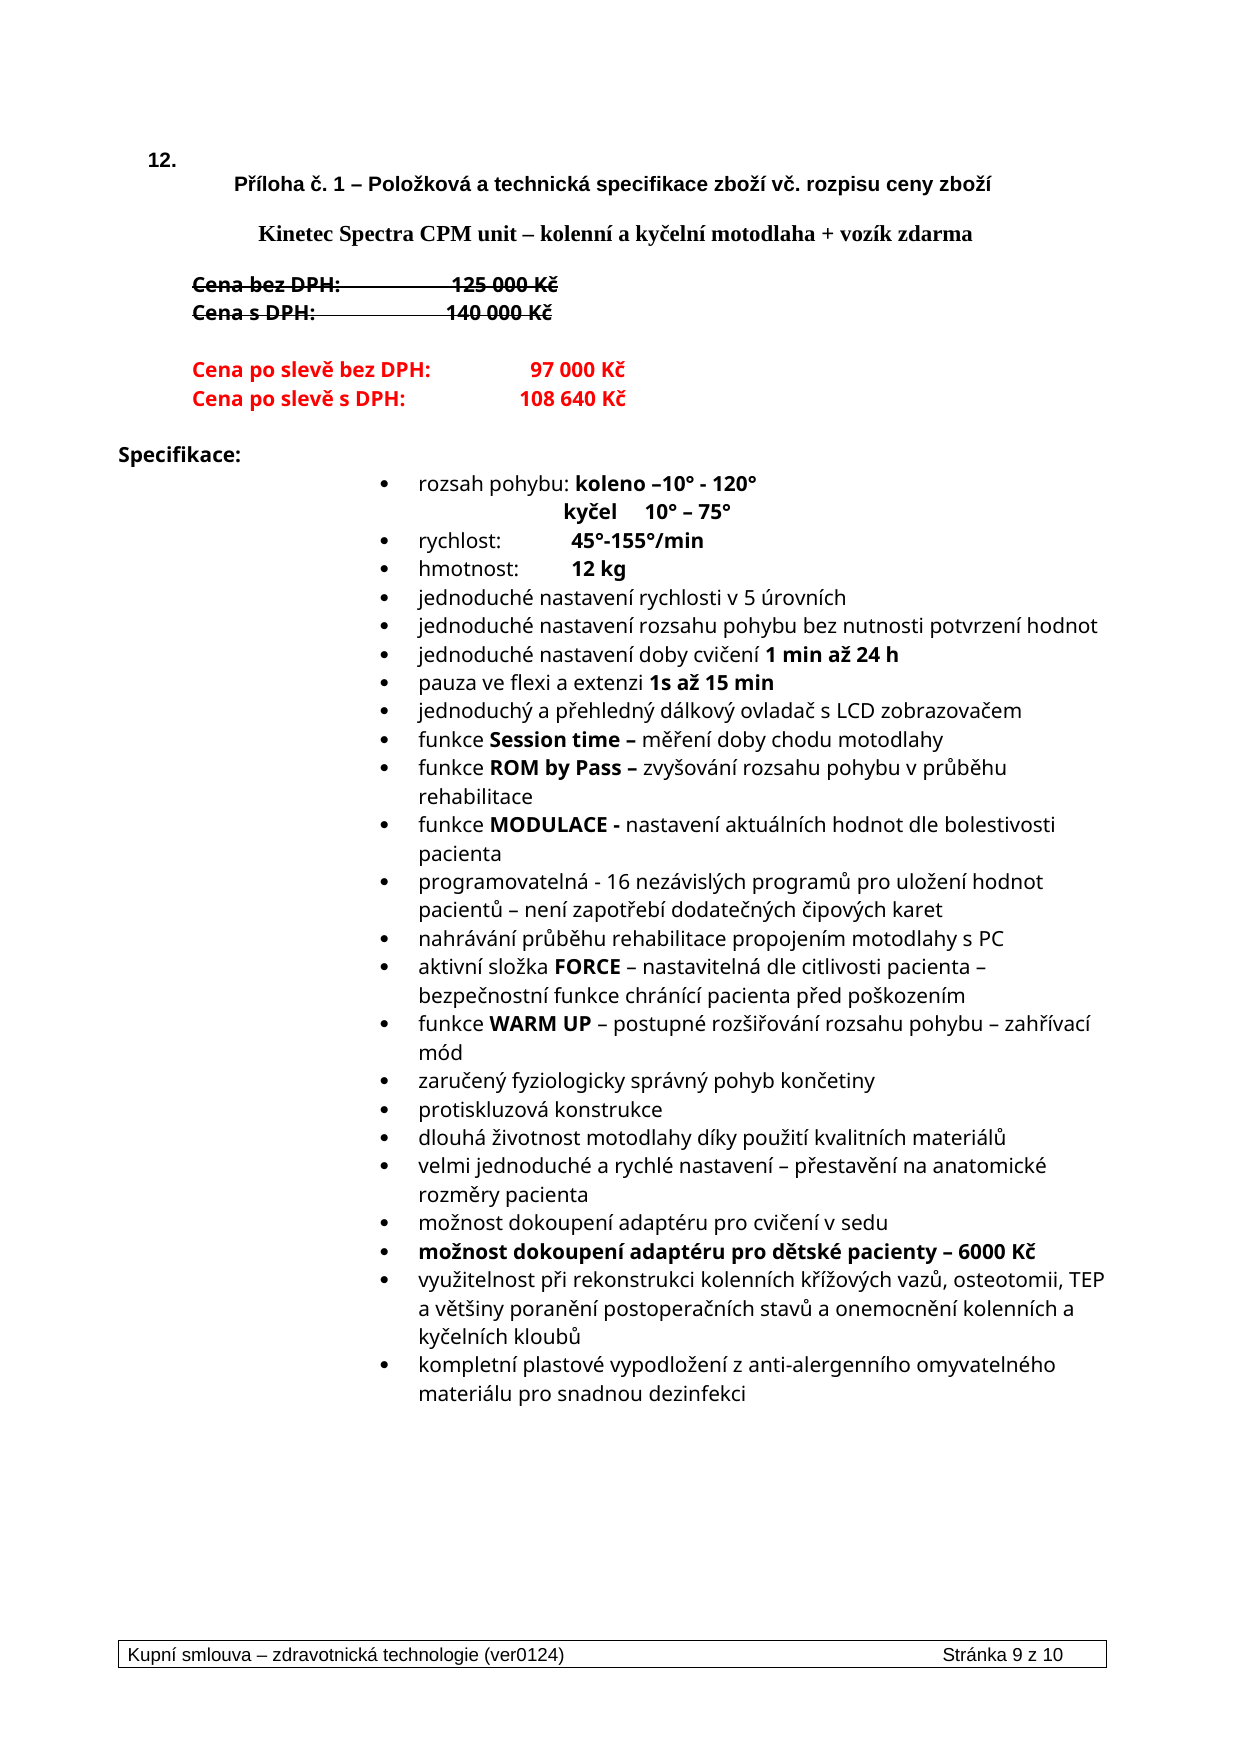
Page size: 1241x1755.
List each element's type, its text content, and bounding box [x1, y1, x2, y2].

list jednoduché nastavení doby cvičení 1 min až 24 h [381, 640, 1107, 668]
list protiskluzová konstrukce [381, 1095, 1107, 1123]
list velmi jednoduché a rychlé nastavení – přestavění na anatomické rozměry pacienta [381, 1152, 1107, 1208]
list rychlost: 45°-155°/min [381, 526, 1107, 554]
list zaručený fyziologicky správný pohyb končetiny [381, 1066, 1107, 1095]
text kyčel 10° – 75° [531, 497, 1107, 526]
list funkce ROM by Pass – zvyšování rozsahu pohybu v průběhu rehabilitace [381, 753, 1107, 810]
list funkce Session time – měření doby chodu motodlahy [381, 725, 1107, 753]
subtitle Příloha č. 1 – Položková a technická specifikace zboží vč. rozpisu ceny zboží [118, 172, 1107, 196]
list jednoduchý a přehledný dálkový ovladač s LCD zobrazovačem [381, 697, 1107, 725]
list kompletní plastové vypodložení z anti-alergenního omyvatelného [381, 1351, 1107, 1379]
text materiálu pro snadnou dezinfekci [418, 1379, 1107, 1407]
list jednoduché nastavení rozsahu pohybu bez nutnosti potvrzení hodnot [381, 611, 1107, 640]
list jednoduché nastavení rychlosti v 5 úrovních [381, 583, 1107, 611]
list dlouhá životnost motodlahy díky použití kvalitních materiálů [381, 1123, 1107, 1152]
text Cena po slevě bez DPH: 97 000 Kč [118, 355, 1107, 384]
text Cena s DPH: 140 000 Kč [118, 298, 1107, 327]
list možnost dokoupení adaptéru pro dětské pacienty – 6000 Kč [381, 1237, 1107, 1265]
text Cena bez DPH: 125 000 Kč [118, 270, 1107, 298]
list funkce MODULACE - nastavení aktuálních hodnot dle bolestivosti pacienta [381, 810, 1107, 867]
list nahrávání průběhu rehabilitace propojením motodlahy s PC [381, 924, 1107, 952]
list rozsah pohybu: koleno –10° - 120° [381, 469, 1107, 497]
list programovatelná - 16 nezávislých programů pro uložení hodnot pacientů – není zapotřebí dodatečných čipových karet [381, 867, 1107, 924]
text Specifikace: [118, 441, 1107, 469]
list pauza ve flexi a extenzi 1s až 15 min [381, 668, 1107, 697]
list hmotnost: 12 kg [381, 554, 1107, 583]
list aktivní složka FORCE – nastavitelná dle citlivosti pacienta – bezpečnostní funkce chránící pacienta před poškozením [381, 952, 1107, 1009]
list možnost dokoupení adaptéru pro cvičení v sedu [381, 1208, 1107, 1237]
subtitle Kinetec Spectra CPM unit – kolenní a kyčelní motodlaha + vozík zdarma [118, 219, 1107, 246]
list využitelnost při rekonstrukci kolenních křížových vazů, osteotomii, TEP a většiny poranění postoperačních stavů a onemocnění kolenních a kyčelních kloubů [381, 1265, 1107, 1351]
list funkce WARM UP – postupné rozšiřování rozsahu pohybu – zahřívací mód [381, 1009, 1107, 1066]
text Cena po slevě s DPH: 108 640 Kč [118, 384, 1107, 412]
